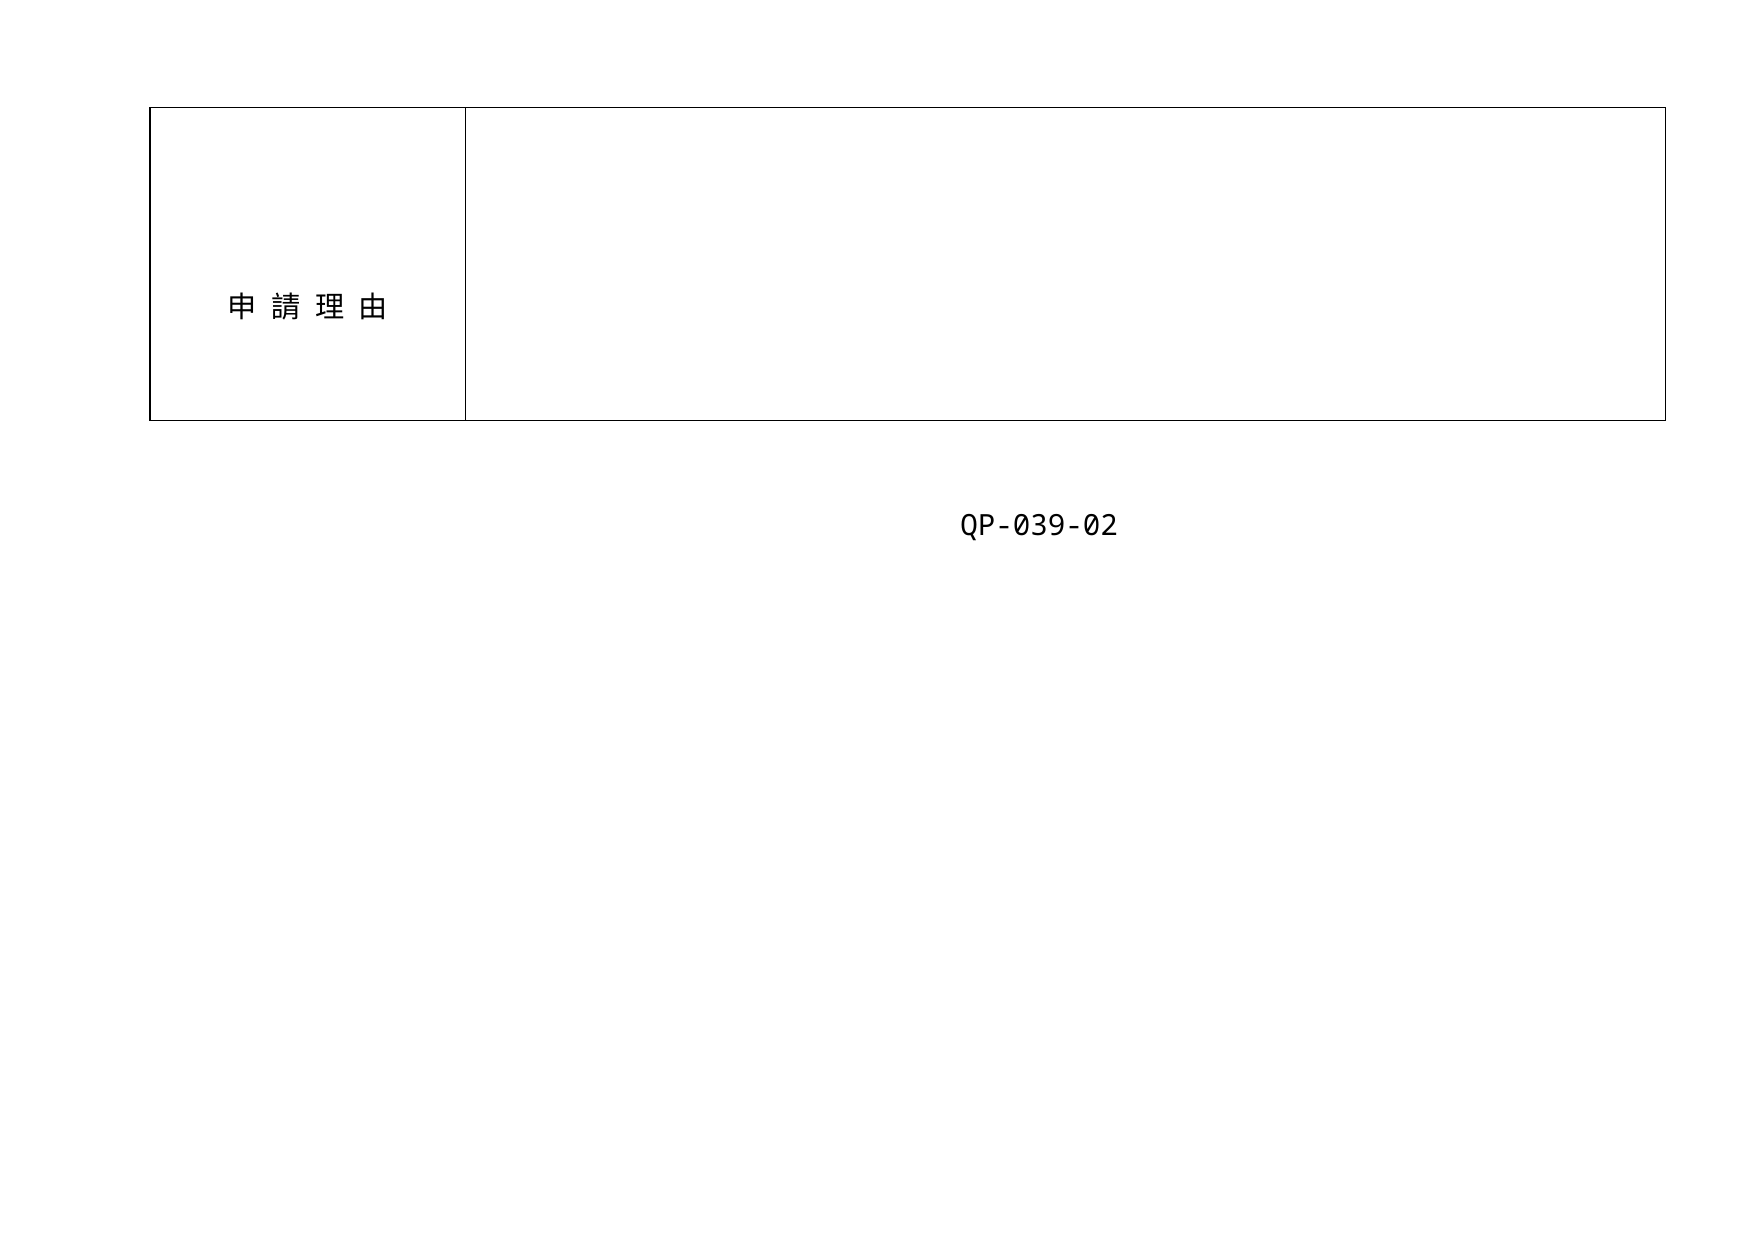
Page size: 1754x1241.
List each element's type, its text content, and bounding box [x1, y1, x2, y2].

table_cell [466, 108, 1665, 419]
text QP-039-02 [150, 482, 1660, 544]
table_cell 申 請 理 由 [151, 108, 465, 419]
